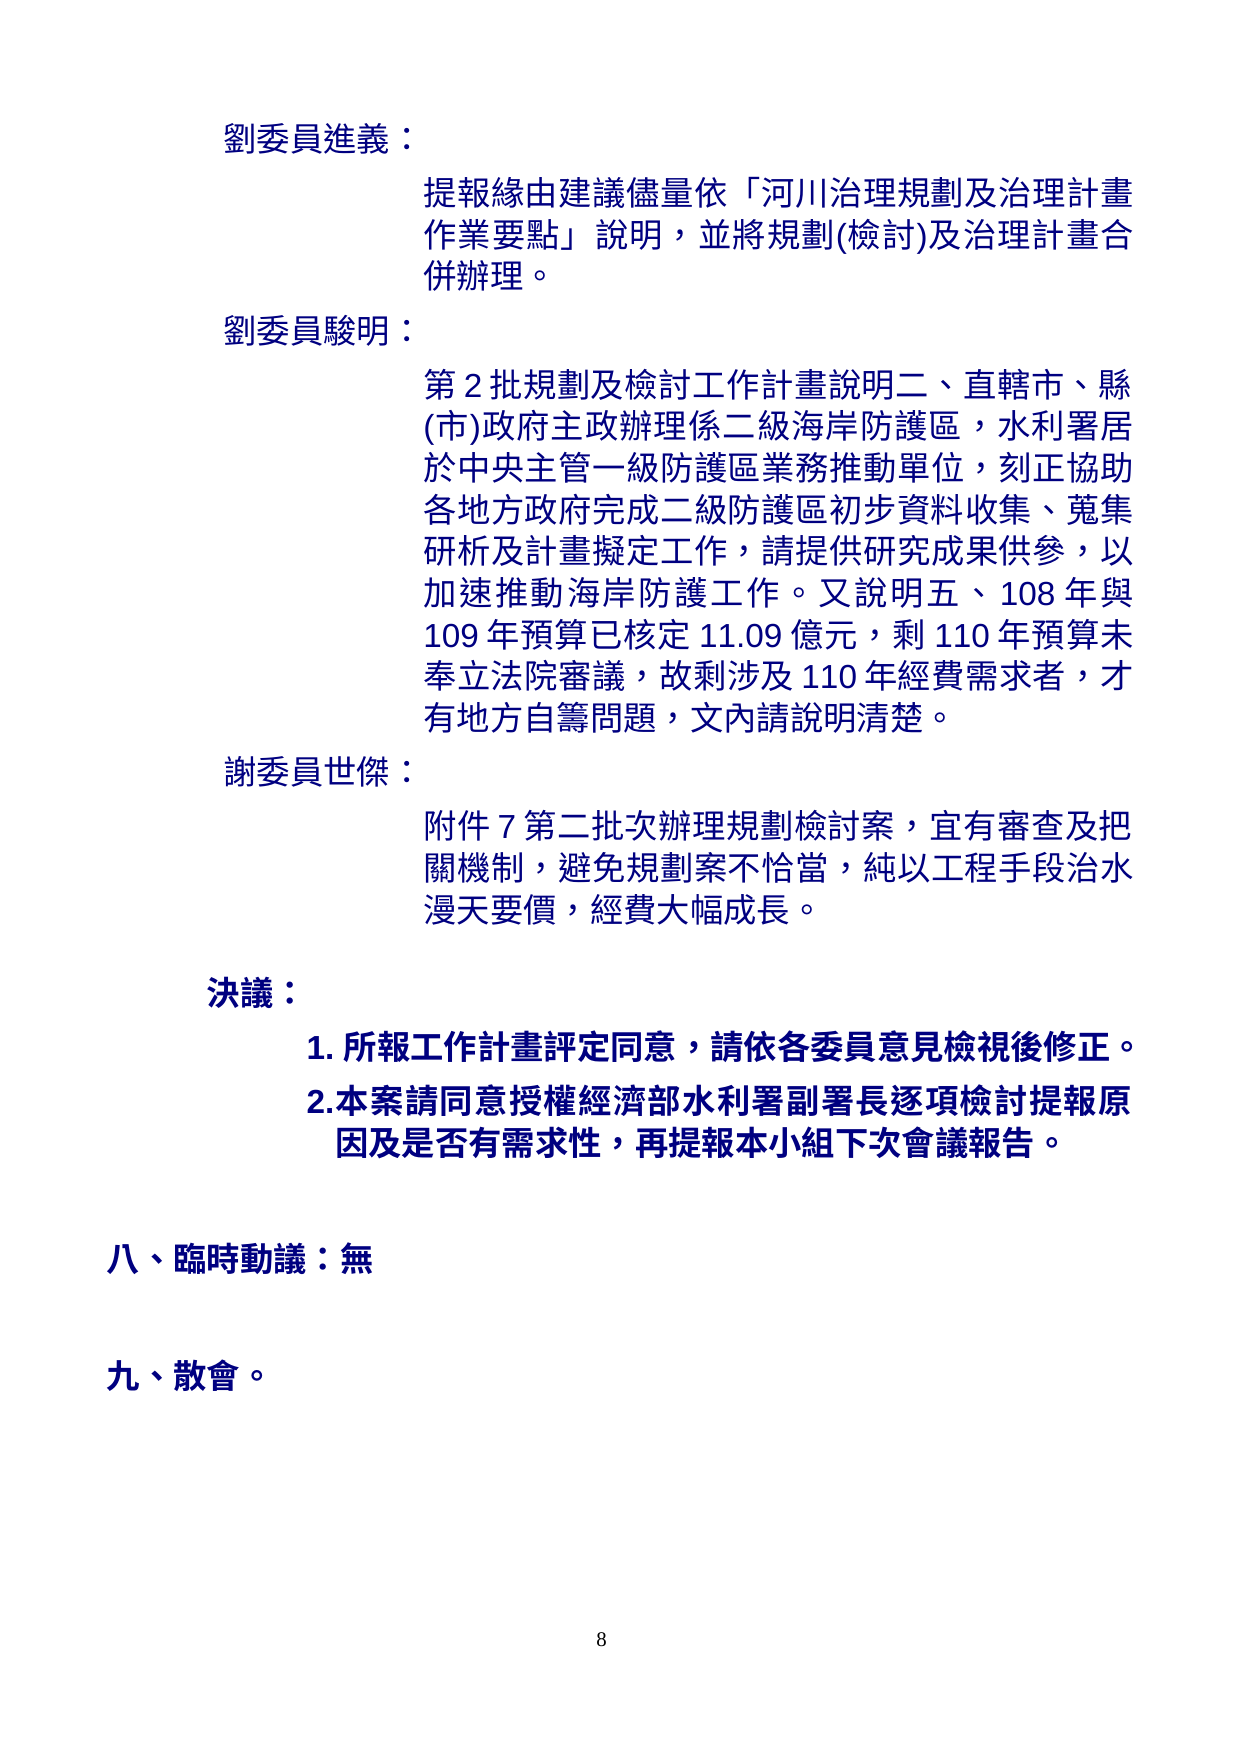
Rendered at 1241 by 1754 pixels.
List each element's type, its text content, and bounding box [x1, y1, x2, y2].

text 八、臨時動議：無 [106, 1235, 1134, 1281]
text 決議： [206, 972, 1134, 1014]
text 附件7第二批次辦理規劃檢討案，宜有審查及把關機制，避免規劃案不恰當，純以工程手段治水，漫天要價，經費大幅成長。 [423, 806, 1134, 931]
text 劉委員駿明： [223, 310, 1134, 351]
text 劉委員進義： [223, 118, 1134, 160]
text 九、散會。 [106, 1351, 1134, 1397]
text 謝委員世傑： [223, 751, 1134, 793]
text 提報緣由建議儘量依「河川治理規劃及治理計畫作業要點」說明，並將規劃(檢討)及治理計畫合併辦理。 [423, 172, 1134, 297]
text 2.本案請同意授權經濟部水利署副署長逐項檢討提報原因及是否有需求性，再提報本小組下次會議報告。 [306, 1081, 1134, 1164]
text 第2批規劃及檢討工作計畫說明二、直轄市、縣(市)政府主政辦理係二級海岸防護區，水利署居於中央主管一級防護區業務推動單位，刻正協助各地方政府完成二級防護區初步資料收集、蒐集、研析及計畫擬定工作，請提供研究成果供參，以加速推動海岸防護工作。又說明五、108年與109年預算已核定11.09億元，剩110年預算未奉立法院審議，故剩涉及110年經費需求者，才有地方自籌問題，文內請說明清楚。 [423, 364, 1134, 739]
text 1. 所報工作計畫評定同意，請依各委員意見檢視後修正。 [306, 1026, 1134, 1068]
